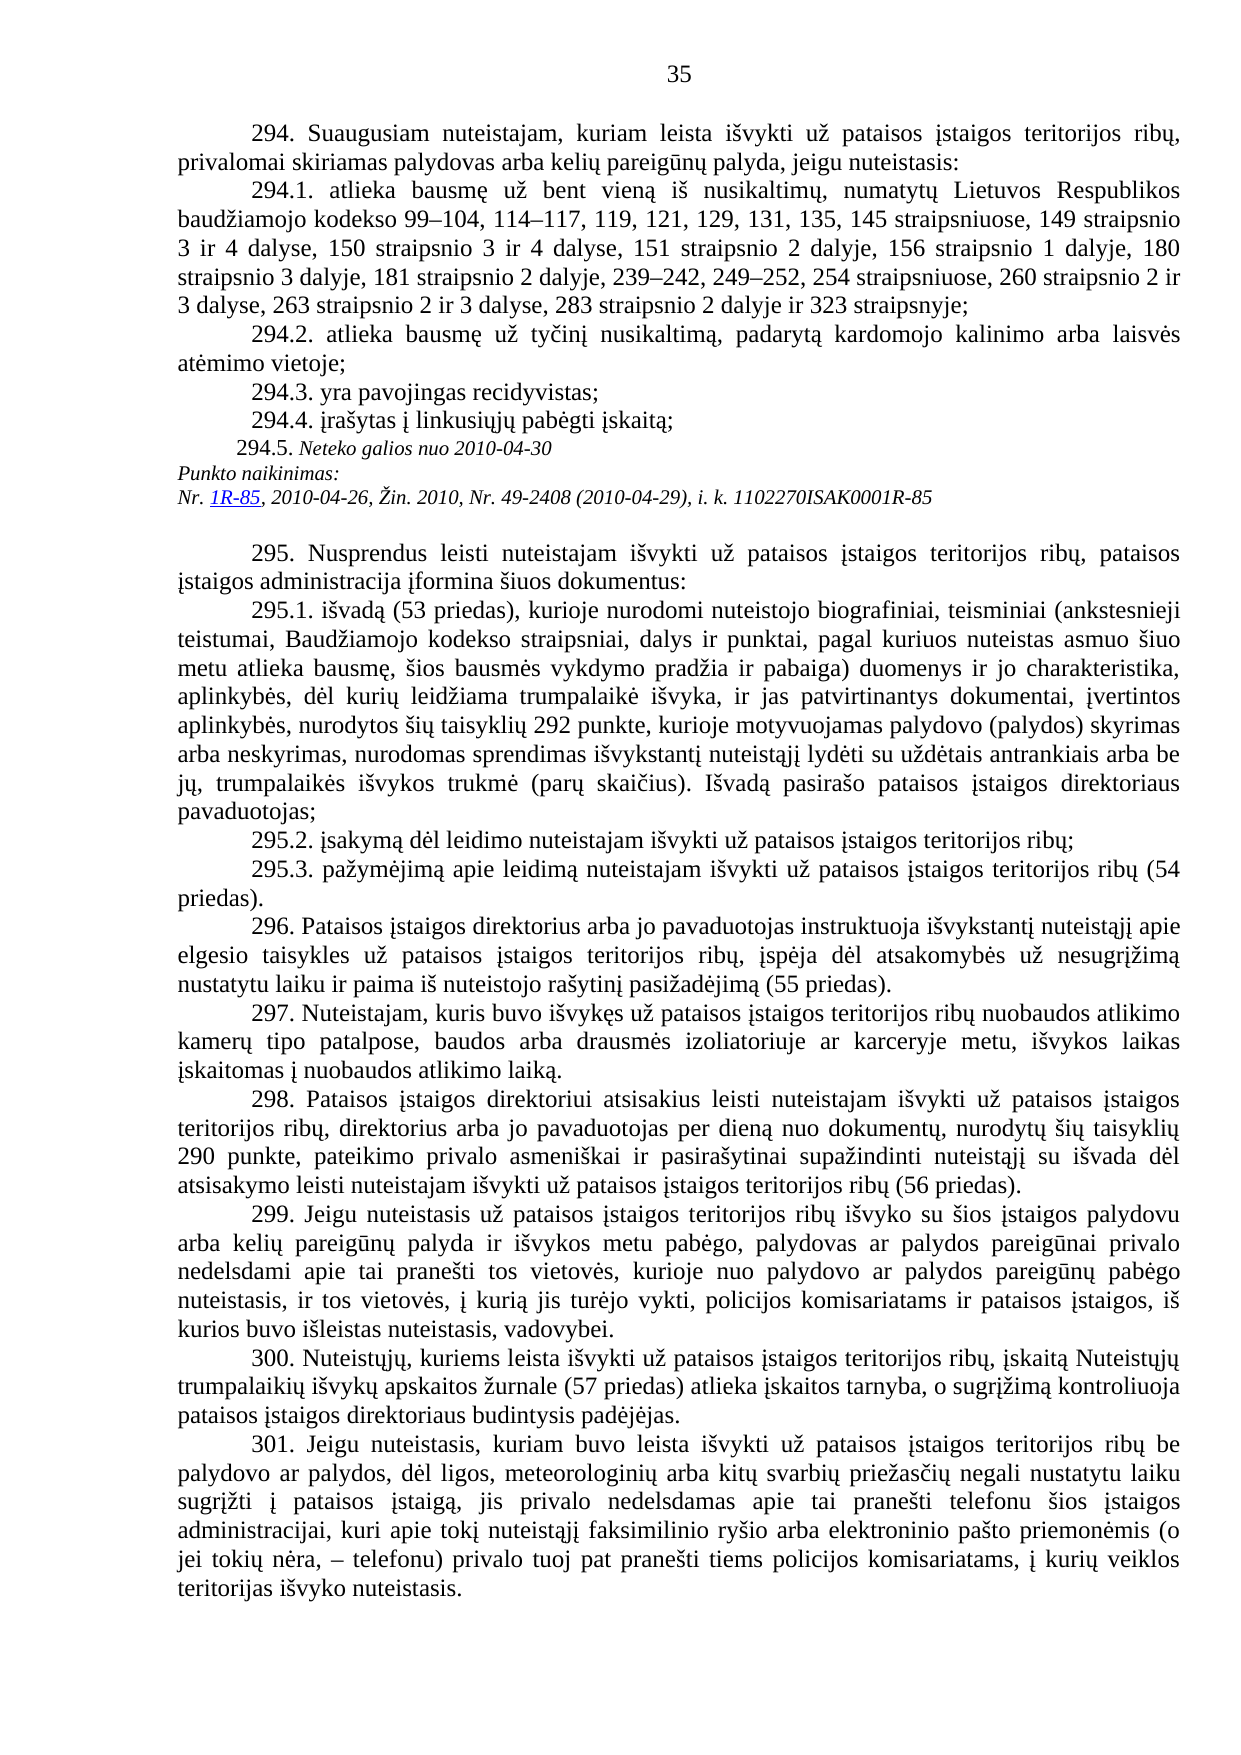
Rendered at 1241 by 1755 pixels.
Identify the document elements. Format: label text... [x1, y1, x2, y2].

text 295.2. įsakymą dėl leidimo nuteistajam išvykti už pataisos įstaigos teritorijos ribų; [177, 825, 1181, 854]
text Punkto naikinimas: [177, 461, 1181, 485]
text 294.5. Neteko galios nuo 2010-04-30 [177, 434, 1181, 461]
text Nr. 1R-85, 2010-04-26, Žin. 2010, Nr. 49-2408 (2010-04-29), i. k. 1102270ISAK0001R-85 [177, 485, 1181, 509]
text 301. Jeigu nuteistasis, kuriam buvo leista išvykti už pataisos įstaigos teritorijos ribų be palydovo ar palydos, dėl ligos, meteorologinių arba kitų svarbių priežasčių negali nustatytu laiku sugrįžti į pataisos įstaigą, jis privalo nedelsdamas apie tai pranešti telefonu šios įstaigos administracijai, kuri apie tokį nuteistąjį faksimilinio ryšio arba elektroninio pašto priemonėmis (o jei tokių nėra, – telefonu) privalo tuoj pat pranešti tiems policijos komisariatams, į kurių veiklos teritorijas išvyko nuteistasis. [177, 1429, 1181, 1601]
text 294.3. yra pavojingas recidyvistas; [177, 377, 1181, 406]
text 294.2. atlieka bausmę už tyčinį nusikaltimą, padarytą kardomojo kalinimo arba laisvės atėmimo vietoje; [177, 319, 1181, 377]
text 297. Nuteistajam, kuris buvo išvykęs už pataisos įstaigos teritorijos ribų nuobaudos atlikimo kamerų tipo patalpose, baudos arba drausmės izoliatoriuje ar karceryje metu, išvykos laikas įskaitomas į nuobaudos atlikimo laiką. [177, 998, 1181, 1084]
text 294.4. įrašytas į linkusiųjų pabėgti įskaitą; [177, 406, 1181, 434]
text 294. Suaugusiam nuteistajam, kuriam leista išvykti už pataisos įstaigos teritorijos ribų, privalomai skiriamas palydovas arba kelių pareigūnų palyda, jeigu nuteistasis: [177, 118, 1181, 176]
text 295.1. išvadą (53 priedas), kurioje nurodomi nuteistojo biografiniai, teisminiai (ankstesnieji teistumai, Baudžiamojo kodekso straipsniai, dalys ir punktai, pagal kuriuos nuteistas asmuo šiuo metu atlieka bausmę, šios bausmės vykdymo pradžia ir pabaiga) duomenys ir jo charakteristika, aplinkybės, dėl kurių leidžiama trumpalaikė išvyka, ir jas patvirtinantys dokumentai, įvertintos aplinkybės, nurodytos šių taisyklių 292 punkte, kurioje motyvuojamas palydovo (palydos) skyrimas arba neskyrimas, nurodomas sprendimas išvykstantį nuteistąjį lydėti su uždėtais antrankiais arba be jų, trumpalaikės išvykos trukmė (parų skaičius). Išvadą pasirašo pataisos įstaigos direktoriaus pavaduotojas; [177, 595, 1181, 825]
text 298. Pataisos įstaigos direktoriui atsisakius leisti nuteistajam išvykti už pataisos įstaigos teritorijos ribų, direktorius arba jo pavaduotojas per dieną nuo dokumentų, nurodytų šių taisyklių 290 punkte, pateikimo privalo asmeniškai ir pasirašytinai supažindinti nuteistąjį su išvada dėl atsisakymo leisti nuteistajam išvykti už pataisos įstaigos teritorijos ribų (56 priedas). [177, 1084, 1181, 1199]
text 294.1. atlieka bausmę už bent vieną iš nusikaltimų, numatytų Lietuvos Respublikos baudžiamojo kodekso 99–104, 114–117, 119, 121, 129, 131, 135, 145 straipsniuose, 149 straipsnio 3 ir 4 dalyse, 150 straipsnio 3 ir 4 dalyse, 151 straipsnio 2 dalyje, 156 straipsnio 1 dalyje, 180 straipsnio 3 dalyje, 181 straipsnio 2 dalyje, 239–242, 249–252, 254 straipsniuose, 260 straipsnio 2 ir 3 dalyse, 263 straipsnio 2 ir 3 dalyse, 283 straipsnio 2 dalyje ir 323 straipsnyje; [177, 176, 1181, 319]
text 300. Nuteistųjų, kuriems leista išvykti už pataisos įstaigos teritorijos ribų, įskaitą Nuteistųjų trumpalaikių išvykų apskaitos žurnale (57 priedas) atlieka įskaitos tarnyba, o sugrįžimą kontroliuoja pataisos įstaigos direktoriaus budintysis padėjėjas. [177, 1343, 1181, 1429]
text 299. Jeigu nuteistasis už pataisos įstaigos teritorijos ribų išvyko su šios įstaigos palydovu arba kelių pareigūnų palyda ir išvykos metu pabėgo, palydovas ar palydos pareigūnai privalo nedelsdami apie tai pranešti tos vietovės, kurioje nuo palydovo ar palydos pareigūnų pabėgo nuteistasis, ir tos vietovės, į kurią jis turėjo vykti, policijos komisariatams ir pataisos įstaigos, iš kurios buvo išleistas nuteistasis, vadovybei. [177, 1199, 1181, 1343]
text 295. Nusprendus leisti nuteistajam išvykti už pataisos įstaigos teritorijos ribų, pataisos įstaigos administracija įformina šiuos dokumentus: [177, 538, 1181, 595]
text 295.3. pažymėjimą apie leidimą nuteistajam išvykti už pataisos įstaigos teritorijos ribų (54 priedas). [177, 854, 1181, 911]
text 296. Pataisos įstaigos direktorius arba jo pavaduotojas instruktuoja išvykstantį nuteistąjį apie elgesio taisykles už pataisos įstaigos teritorijos ribų, įspėja dėl atsakomybės už nesugrįžimą nustatytu laiku ir paima iš nuteistojo rašytinį pasižadėjimą (55 priedas). [177, 911, 1181, 998]
